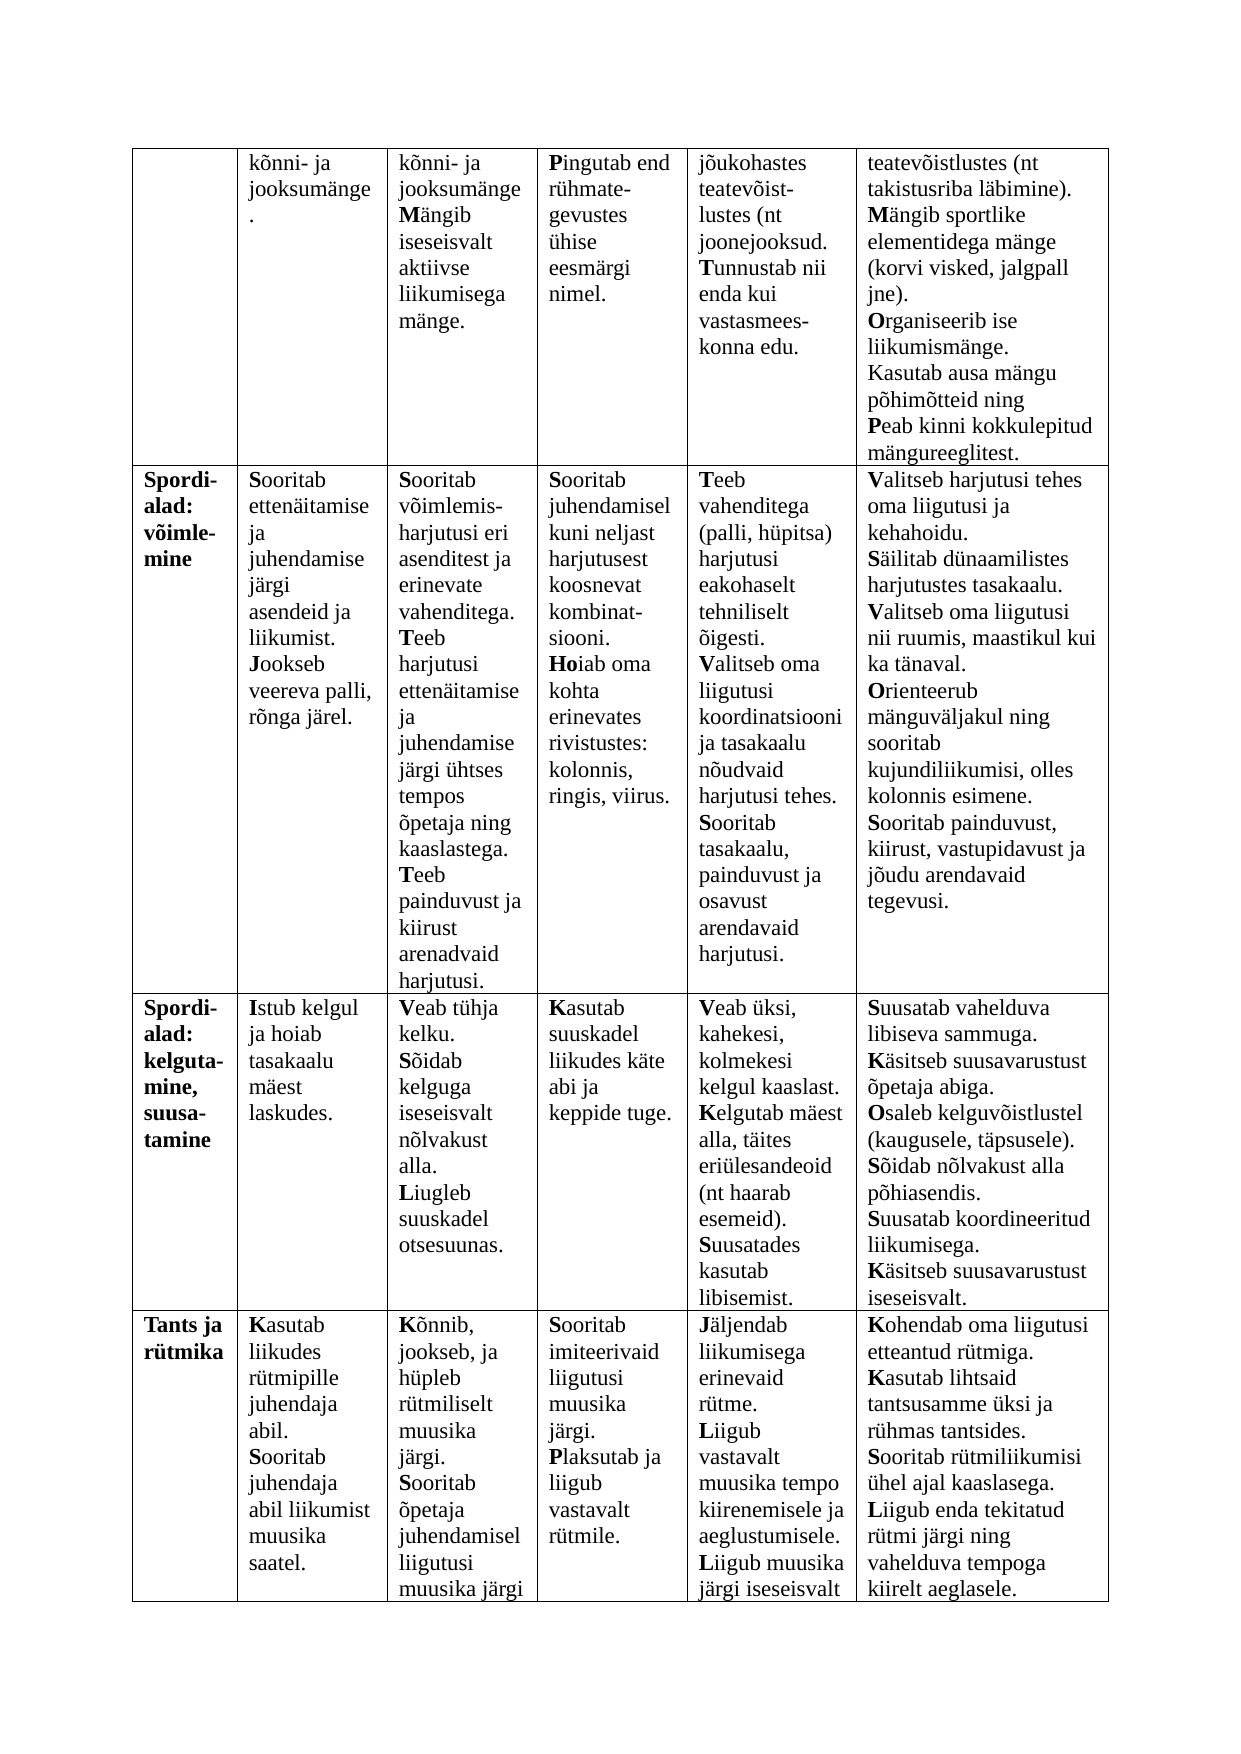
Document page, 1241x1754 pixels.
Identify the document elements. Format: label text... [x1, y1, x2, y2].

table_cell Teeb vahenditega (palli, hüpitsa) harjutusi eakohaselt tehniliselt õigesti. Valitseb oma liigutusi koordinatsiooni ja tasakaalu nõudvaid harjutusi tehes. Sooritab tasakaalu, painduvust ja osavust arendavaid harjutusi. [688, 466, 856, 993]
table_cell Sooritab võimlemis-harjutusi eri asenditest ja erinevate vahenditega. Teeb harjutusi ettenäitamise ja juhendamise järgi ühtses tempos õpetaja ning kaaslastega. Teeb painduvust ja kiirust arenadvaid harjutusi. [388, 466, 537, 993]
table_cell Spordi-alad: kelguta-mine, suusa-tamine [133, 994, 237, 1310]
table_cell [133, 149, 237, 465]
table_cell Veab üksi, kahekesi, kolmekesi kelgul kaaslast. Kelgutab mäest alla, täites eriülesandeoid (nt haarab esemeid). Suusatades kasutab libisemist. [688, 994, 856, 1310]
table_cell Veab tühja kelku. Sõidab kelguga iseseisvalt nõlvakust alla. Liugleb suuskadel otsesuunas. [388, 994, 537, 1310]
table_cell Spordi-alad: võimle-mine [133, 466, 237, 993]
table_cell teatevõistlustes (nt takistusriba läbimine). Mängib sportlike elementidega mänge (korvi visked, jalgpall jne). Organiseerib ise liikumismänge. Kasutab ausa mängu põhimõtteid ning Peab kinni kokkulepitud mängureeglitest. [857, 149, 1108, 465]
table_cell Jäljendab liikumisega erinevaid rütme. Liigub vastavalt muusika tempo kiirenemisele ja aeglustumisele. Liigub muusika järgi iseseisvalt [688, 1311, 856, 1601]
table_cell Istub kelgul ja hoiab tasakaalu mäest laskudes. [238, 994, 387, 1310]
table_cell Sooritab ettenäitamise ja juhendamise järgi asendeid ja liikumist. Jookseb veereva palli, rõnga järel. [238, 466, 387, 993]
table_cell jõukohastes teatevõist-lustes (nt joonejooksud. Tunnustab nii enda kui vastasmees-konna edu. [688, 149, 856, 465]
table_cell Kasutab suuskadel liikudes käte abi ja keppide tuge. [538, 994, 687, 1310]
table_cell Kasutab liikudes rütmipille juhendaja abil. Sooritab juhendaja abil liikumist muusika saatel. [238, 1311, 387, 1601]
table_cell kõnni- ja jooksumänge Mängib iseseisvalt aktiivse liikumisega mänge. [388, 149, 537, 465]
table_cell Sooritab juhendamisel kuni neljast harjutusest koosnevat kombinat-siooni. Hoiab oma kohta erinevates rivistustes: kolonnis, ringis, viirus. [538, 466, 687, 993]
table_cell Kohendab oma liigutusi etteantud rütmiga. Kasutab lihtsaid tantsusamme üksi ja rühmas tantsides. Sooritab rütmiliikumisi ühel ajal kaaslasega. Liigub enda tekitatud rütmi järgi ning vahelduva tempoga kiirelt aeglasele. [857, 1311, 1108, 1601]
table_cell Suusatab vahelduva libiseva sammuga. Käsitseb suusavarustust õpetaja abiga. Osaleb kelguvõistlustel (kaugusele, täpsusele). Sõidab nõlvakust alla põhiasendis. Suusatab koordineeritud liikumisega. Käsitseb suusavarustust iseseisvalt. [857, 994, 1108, 1310]
table_cell Valitseb harjutusi tehes oma liigutusi ja kehahoidu. Säilitab dünaamilistes harjutustes tasakaalu. Valitseb oma liigutusi nii ruumis, maastikul kui ka tänaval. Orienteerub mänguväljakul ning sooritab kujundiliikumisi, olles kolonnis esimene. Sooritab painduvust, kiirust, vastupidavust ja jõudu arendavaid tegevusi. [857, 466, 1108, 993]
table_cell Pingutab end rühmate-gevustes ühise eesmärgi nimel. [538, 149, 687, 465]
table_cell kõnni- ja jooksumänge. [238, 149, 387, 465]
table_cell Kõnnib, jookseb, ja hüpleb rütmiliselt muusika järgi. Sooritab õpetaja juhendamisel liigutusi muusika järgi [388, 1311, 537, 1601]
table_cell Tants ja rütmika [133, 1311, 237, 1601]
table_cell Sooritab imiteerivaid liigutusi muusika järgi. Plaksutab ja liigub vastavalt rütmile. [538, 1311, 687, 1601]
